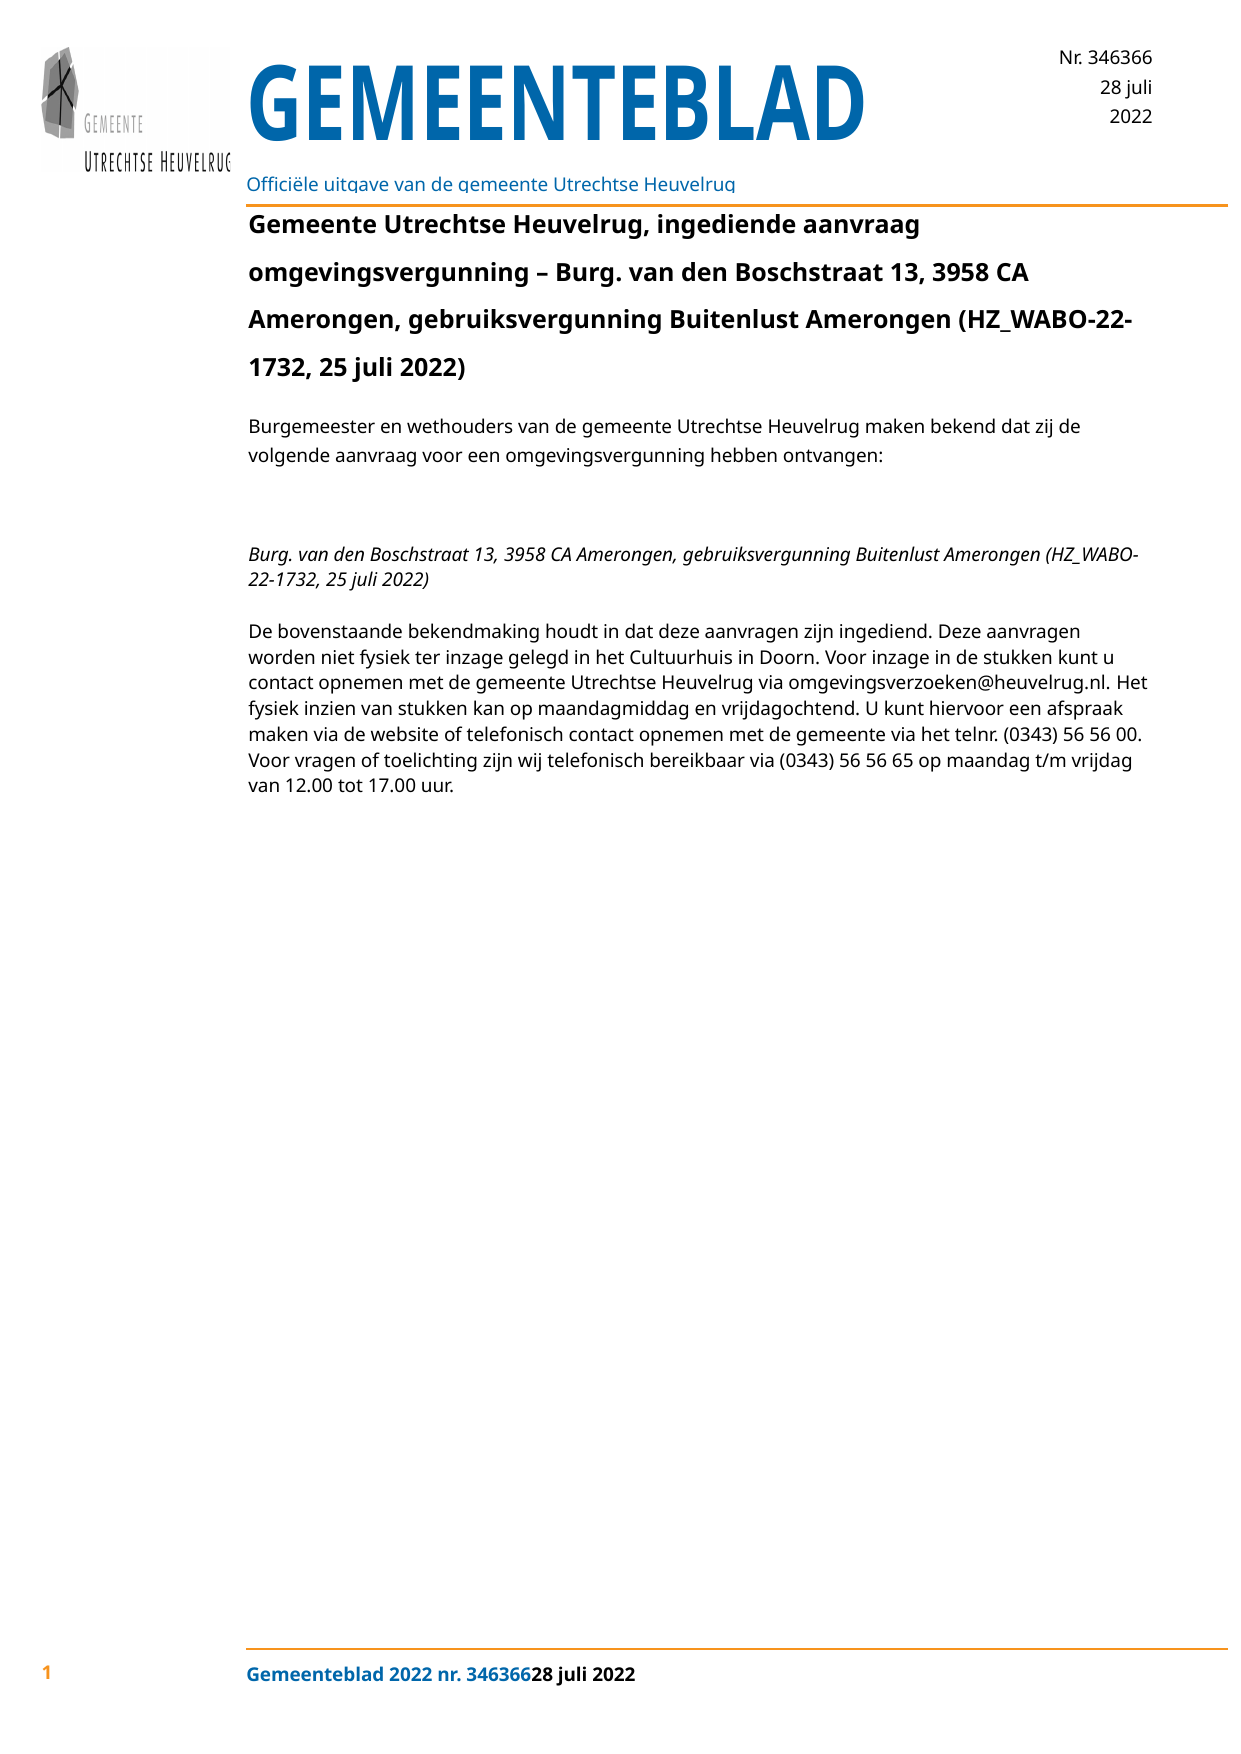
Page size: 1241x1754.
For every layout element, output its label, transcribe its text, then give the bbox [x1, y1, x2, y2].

text Burg. van den Boschstraat 13, 3958 CA Amerongen, gebruiksvergunning Buitenlust Amerongen (HZ_WABO-22-1732, 25 juli 2022) [248, 541, 1152, 592]
text De bovenstaande bekendmaking houdt in dat deze aanvragen zijn ingediend. Deze aanvragen worden niet fysiek ter inzage gelegd in het Cultuurhuis in Doorn. Voor inzage in de stukken kunt u contact opnemen met de gemeente Utrechtse Heuvelrug via omgevingsverzoeken@heuvelrug.nl. Het fysiek inzien van stukken kan op maandagmiddag en vrijdagochtend. U kunt hiervoor een afspraak maken via de website of telefonisch contact opnemen met de gemeente via het telnr. (0343) 56 56 00. Voor vragen of toelichting zijn wij telefonisch bereikbaar via (0343) 56 56 65 op maandag t/m vrijdag van 12.00 tot 17.00 uur. [248, 618, 1152, 798]
picture [41, 47, 231, 172]
text Gemeente Utrechtse Heuvelrug, ingediende aanvraag omgevingsvergunning – Burg. van den Boschstraat 13, 3958 CA Amerongen, gebruiksvergunning Buitenlust Amerongen (HZ_WABO-22-1732, 25 juli 2022) [248, 207, 1152, 384]
text Burgemeester en wethouders van de gemeente Utrechtse Heuvelrug maken bekend dat zij de volgende aanvraag voor een omgevingsvergunning hebben ontvangen: [248, 413, 1152, 468]
